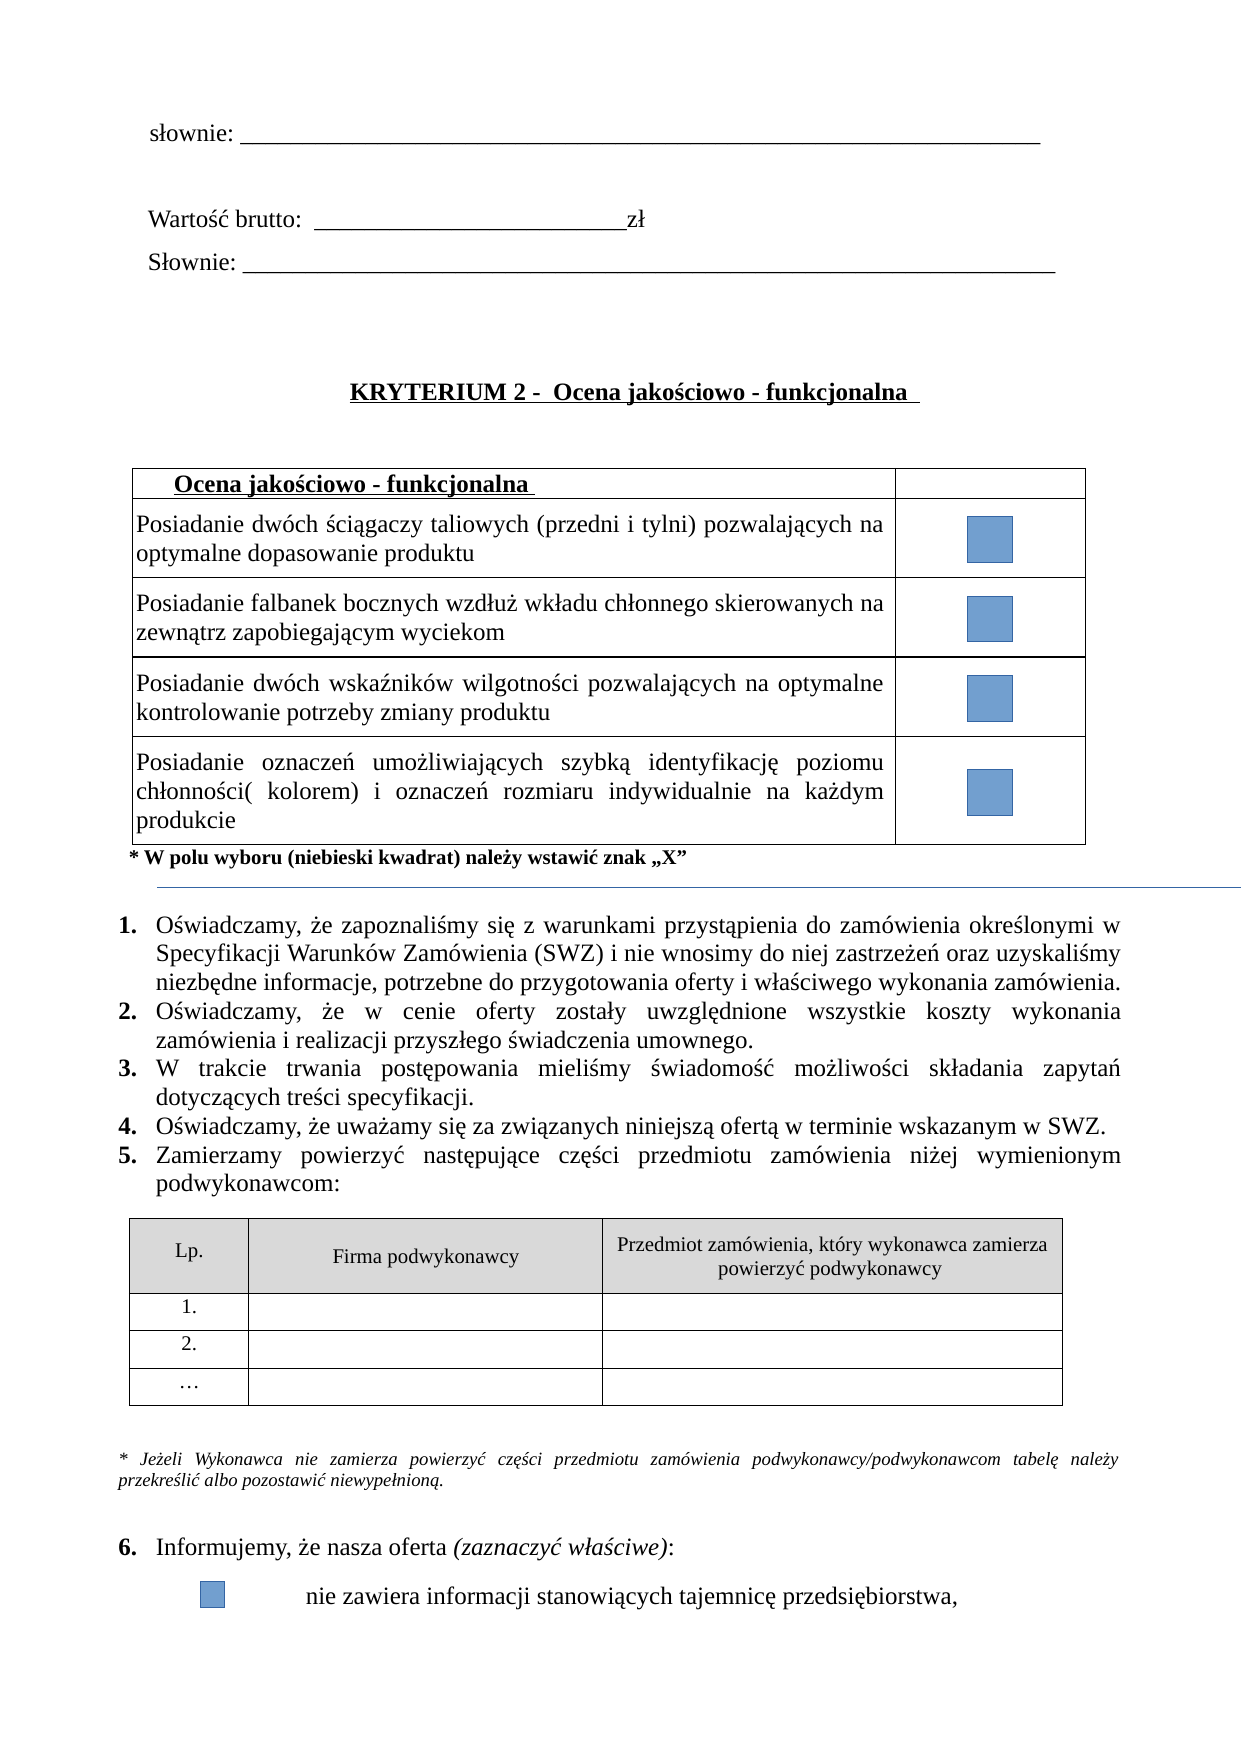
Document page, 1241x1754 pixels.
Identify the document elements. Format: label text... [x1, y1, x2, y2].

list Oświadczamy, że w cenie oferty zostały uwzględnione wszystkie koszty wykonania zamówienia i realizacji przyszłego świadczenia umownego. [118, 996, 1122, 1053]
table_cell Posiadanie falbanek bocznych wzdłuż wkładu chłonnego skierowanych na zewnątrz zapobiegającym wyciekom [133, 578, 895, 656]
table_cell Posiadanie dwóch wskaźników wilgotności pozwalających na optymalne kontrolowanie potrzeby zmiany produktu [133, 658, 895, 736]
table_cell [603, 1331, 1062, 1368]
table_header Przedmiot zamówienia, który wykonawca zamierza powierzyć podwykonawcy [603, 1219, 1062, 1293]
table_cell 1. [130, 1294, 248, 1330]
table_header [896, 469, 1085, 498]
table_cell [249, 1294, 602, 1330]
text KRYTERIUM 2 - Ocena jakościowo - funkcjonalna [148, 377, 1122, 406]
list Oświadczamy, że zapoznaliśmy się z warunkami przystąpienia do zamówienia określonymi w Specyfikacji Warunków Zamówienia (SWZ) i nie wnosimy do niej zastrzeżeń oraz uzyskaliśmy niezbędne informacje, potrzebne do przygotowania oferty i właściwego wykonania zamówienia. [118, 910, 1122, 996]
list Oświadczamy, że uważamy się za związanych niniejszą ofertą w terminie wskazanym w SWZ. [118, 1111, 1122, 1140]
table_cell [896, 658, 1085, 736]
text * W polu wyboru (niebieski kwadrat) należy wstawić znak „X” [118, 845, 1122, 869]
text nie zawiera informacji stanowiących tajemnicę przedsiębiorstwa, [306, 1581, 1122, 1610]
list Informujemy, że nasza oferta (zaznaczyć właściwe): [118, 1532, 1122, 1560]
table_cell [603, 1294, 1062, 1330]
table_header Firma podwykonawcy [249, 1219, 602, 1293]
text Wartość brutto: _________________________zł [148, 204, 1122, 233]
table_header Ocena jakościowo - funkcjonalna [133, 469, 895, 498]
table_cell [896, 737, 1085, 844]
list W trakcie trwania postępowania mieliśmy świadomość możliwości składania zapytań dotyczących treści specyfikacji. [118, 1053, 1122, 1111]
text słownie: ________________________________________________________________ [118, 118, 1122, 147]
table_cell Posiadanie oznaczeń umożliwiających szybką identyfikację poziomu chłonności( kolorem) i oznaczeń rozmiaru indywidualnie na każdym produkcie [133, 737, 895, 844]
table_cell [603, 1369, 1062, 1405]
table_cell [249, 1331, 602, 1368]
table_cell … [130, 1369, 248, 1405]
table_cell [896, 499, 1085, 577]
table_header Lp. [130, 1219, 248, 1293]
table_cell Posiadanie dwóch ściągaczy taliowych (przedni i tylni) pozwalających na optymalne dopasowanie produktu [133, 499, 895, 577]
table_cell [896, 578, 1085, 656]
list Zamierzamy powierzyć następujące części przedmiotu zamówienia niżej wymienionym podwykonawcom: [118, 1140, 1122, 1197]
text * Jeżeli Wykonawca nie zamierza powierzyć części przedmiotu zamówienia podwykonawcy/podwykonawcom tabelę należy przekreślić albo pozostawić niewypełnioną. [118, 1448, 1122, 1491]
text Słownie: _________________________________________________________________ [148, 247, 1122, 276]
table_cell 2. [130, 1331, 248, 1368]
table_cell [249, 1369, 602, 1405]
